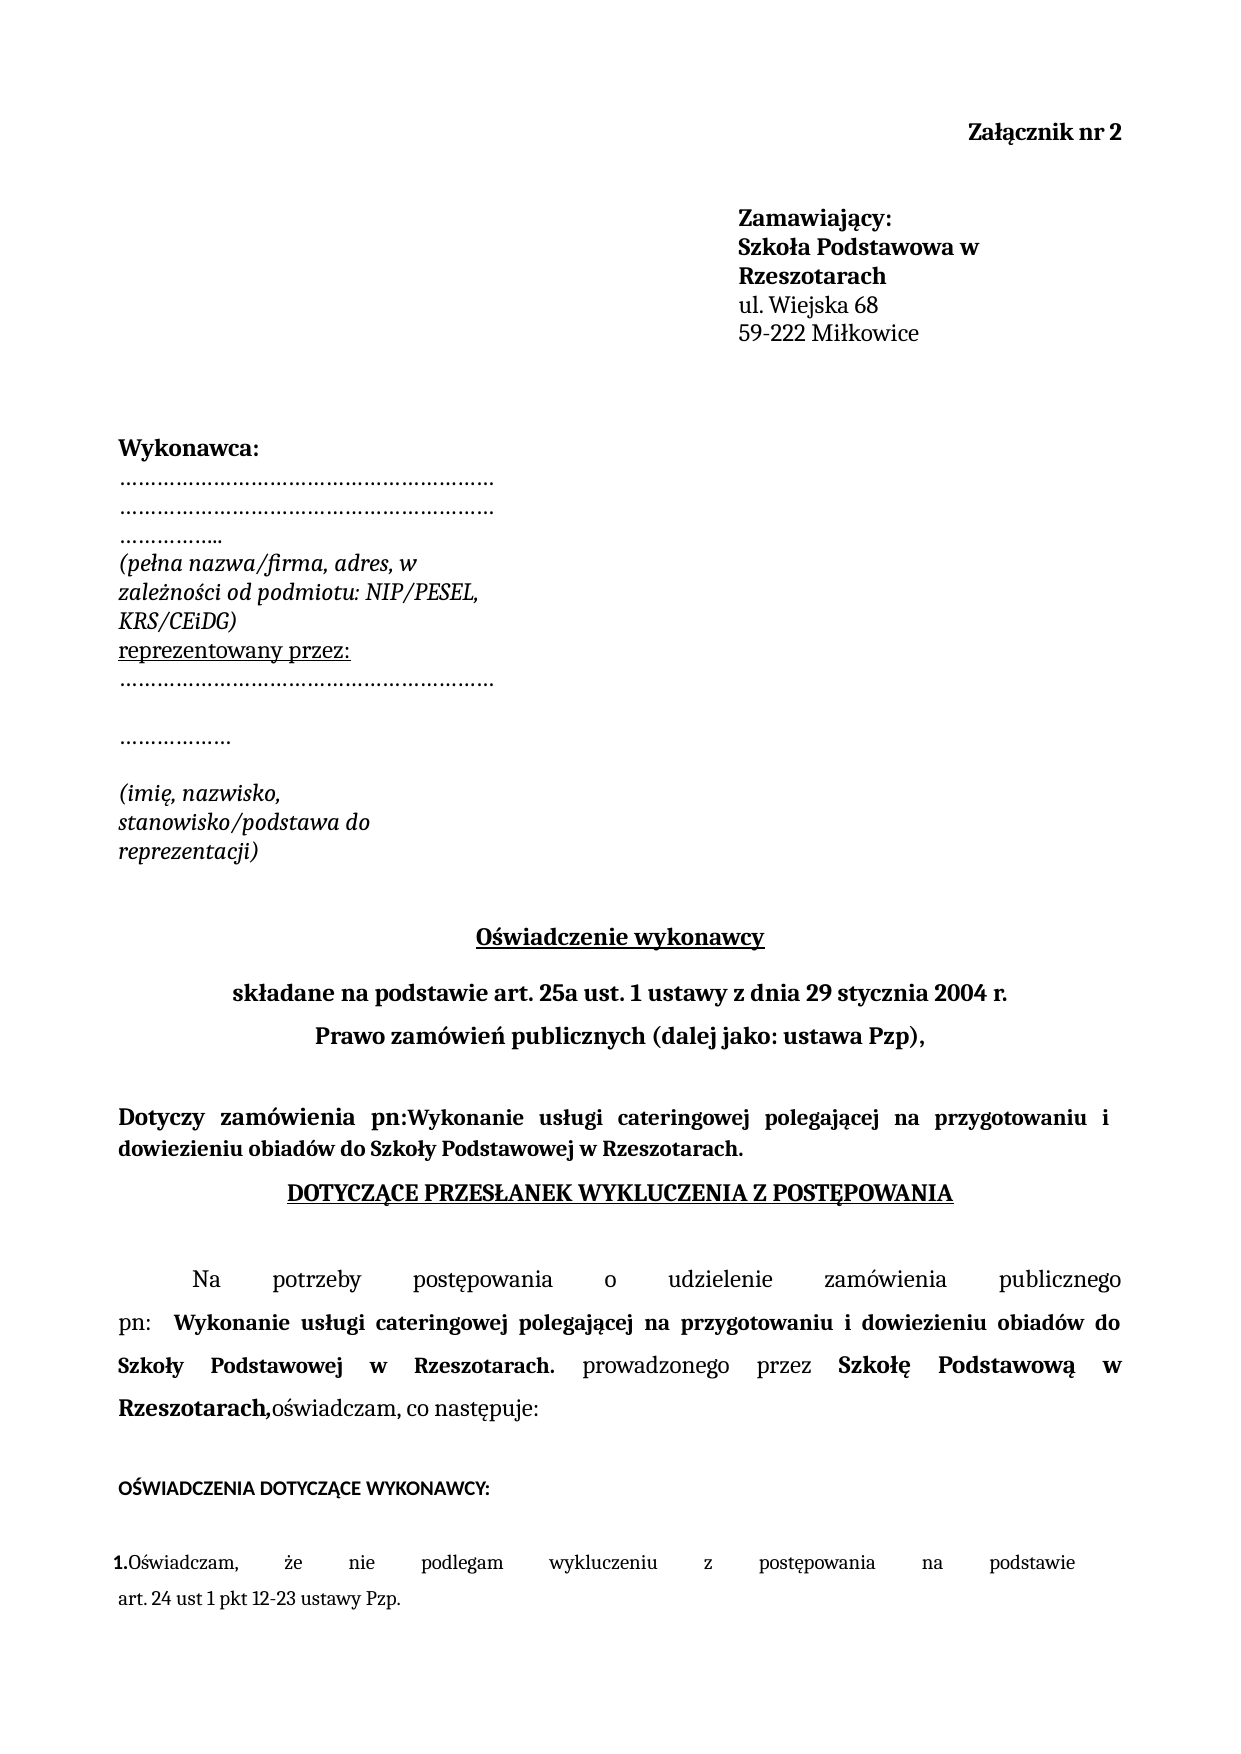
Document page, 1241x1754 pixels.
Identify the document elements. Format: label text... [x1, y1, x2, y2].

text Zamawiający: [664, 204, 1122, 233]
text Oświadczenie wykonawcy [118, 923, 1122, 952]
text DOTYCZĄCE PRZESŁANEK WYKLUCZENIA Z POSTĘPOWANIA [118, 1178, 1122, 1207]
text (pełna nazwa/firma, adres, w zależności od podmiotu: NIP/PESEL, KRS/CEiDG) [118, 549, 502, 636]
text Szkoła Podstawowa w Rzeszotarach [738, 233, 1122, 291]
text składane na podstawie art. 25a ust. 1 ustawy z dnia 29 stycznia 2004 r. [118, 979, 1122, 1007]
text Załącznik nr 2 [271, 118, 1122, 147]
text ……………………………………………………………………………………………………………………….. [118, 463, 502, 549]
text …………………………………………………………………… [118, 664, 502, 751]
text OŚWIADCZENIA DOTYCZĄCE WYKONAWCY: [118, 1475, 1122, 1501]
text 59-222 Miłkowice [738, 319, 1122, 348]
text Prawo zamówień publicznych (dalej jako: ustawa Pzp), [118, 1022, 1122, 1051]
text reprezentowany przez: [118, 636, 1122, 664]
text (imię, nazwisko, stanowisko/podstawa do reprezentacji) [118, 779, 502, 866]
text ul. Wiejska 68 [738, 291, 1122, 319]
text Na potrzeby postępowania o udzielenie zamówienia publicznego pn: Wykonanie usługi cateringowej polegającej na przygotowaniu i dowiezieniu obiadów do Szkoły Podstawowej w Rzeszotarach. prowadzonego przez Szkołę Podstawową w Rzeszotarach,oświadczam, co następuje: [118, 1265, 1122, 1423]
text Dotyczy zamówienia pn:Wykonanie usługi cateringowej polegającej na przygotowaniu i dowiezieniu obiadów do Szkoły Podstawowej w Rzeszotarach. [118, 1103, 1110, 1162]
list Oświadczam, że nie podlegam wykluczeniu z postępowania na podstawie art. 24 ust 1 pkt 12-23 ustawy Pzp. [112, 1549, 1122, 1611]
text Wykonawca: [118, 434, 1122, 463]
